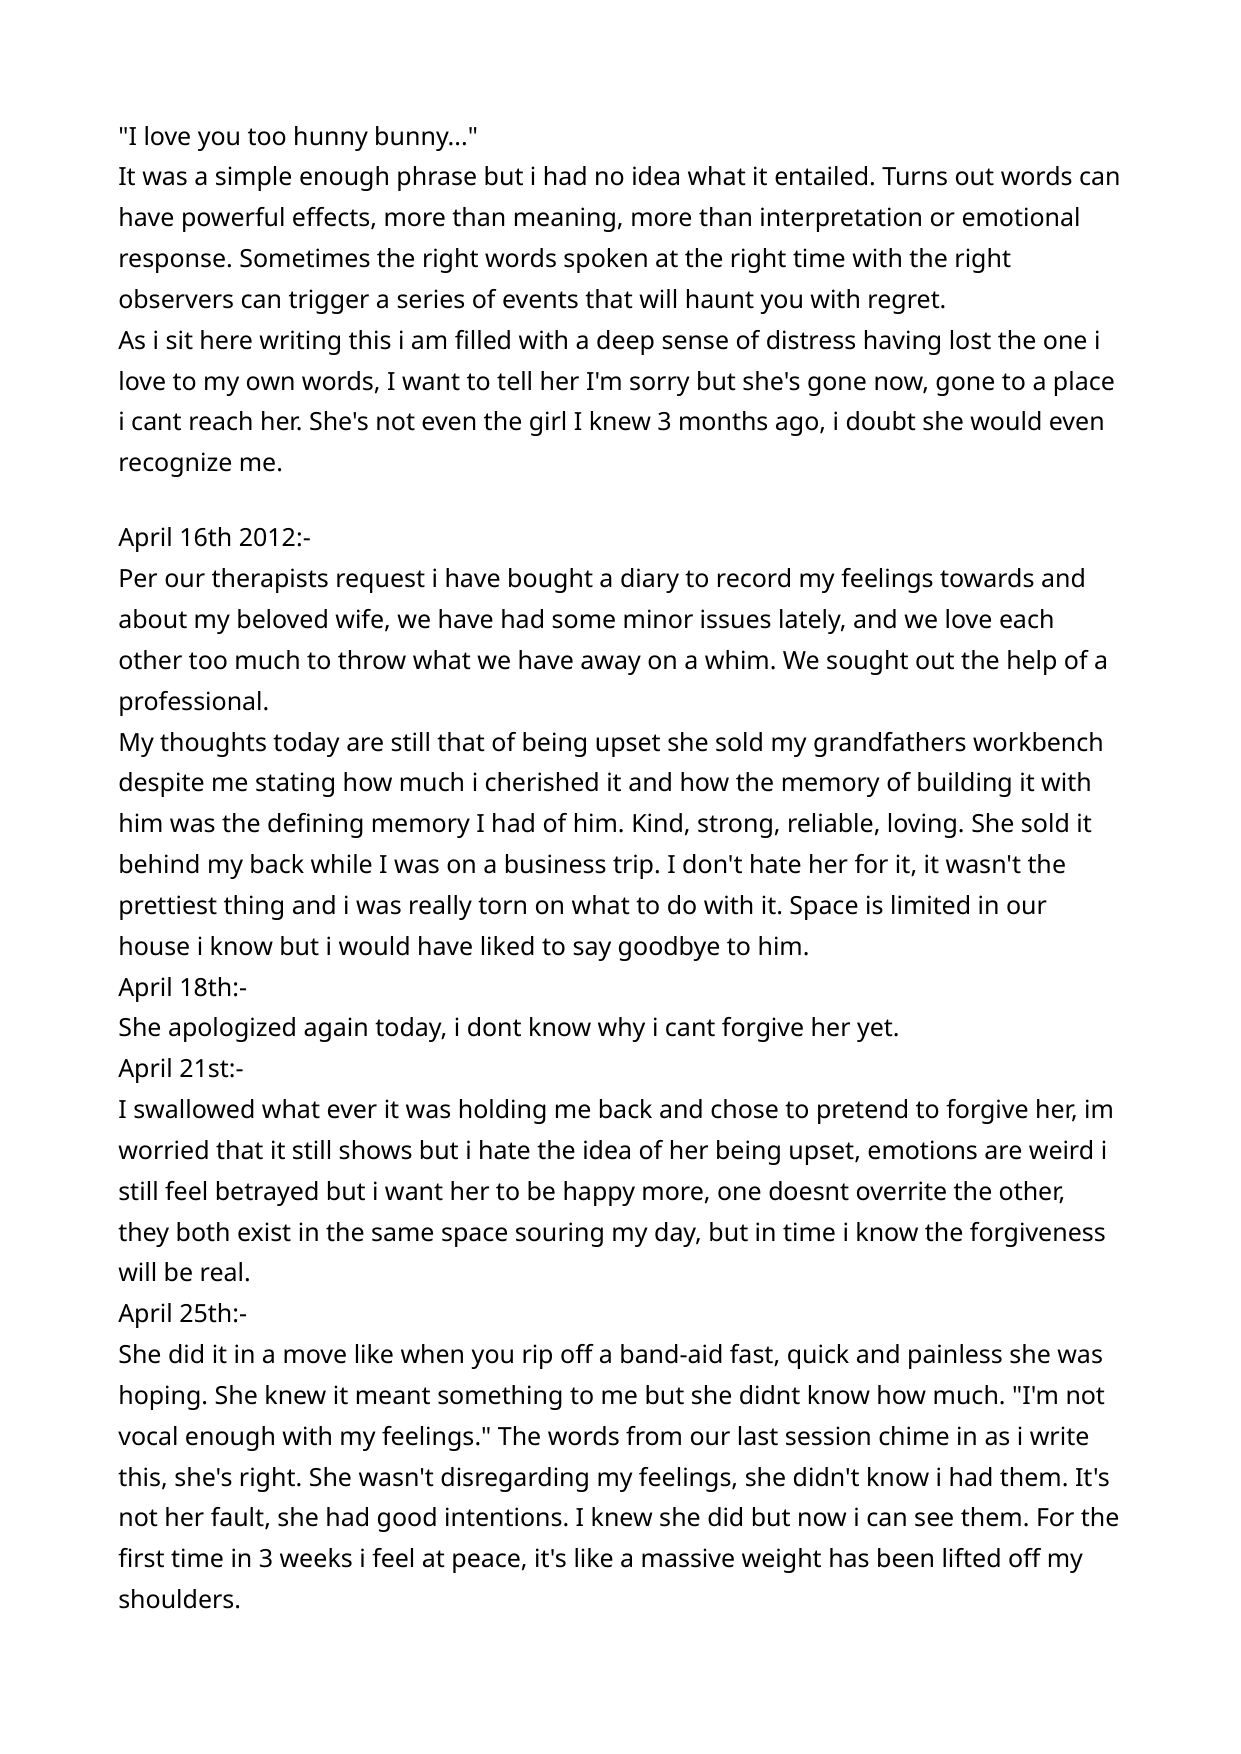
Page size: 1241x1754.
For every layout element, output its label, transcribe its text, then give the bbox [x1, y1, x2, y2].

text April 25th:- [118, 1296, 1122, 1330]
text It was a simple enough phrase but i had no idea what it entailed. Turns out words can have powerful effects, more than meaning, more than interpretation or emotional response. Sometimes the right words spoken at the right time with the right observers can trigger a series of events that will haunt you with regret. [118, 159, 1122, 316]
text I swallowed what ever it was holding me back and chose to pretend to forgive her, im worried that it still shows but i hate the idea of her being upset, emotions are weird i still feel betrayed but i want her to be happy more, one doesnt overrite the other, they both exist in the same space souring my day, but in time i know the forgiveness will be real. [118, 1092, 1122, 1289]
text As i sit here writing this i am filled with a deep sense of distress having lost the one i love to my own words, I want to tell her I'm sorry but she's gone now, gone to a place i cant reach her. She's not even the girl I knew 3 months ago, i doubt she would even recognize me. [118, 322, 1122, 479]
text My thoughts today are still that of being upset she sold my grandfathers workbench despite me stating how much i cherished it and how the memory of building it with him was the defining memory I had of him. Kind, strong, reliable, loving. She sold it behind my back while I was on a business trip. I don't hate her for it, it wasn't the prettiest thing and i was really torn on what to do with it. Space is limited in our house i know but i would have liked to say goodbye to him. [118, 724, 1122, 962]
text She did it in a move like when you rip off a band-aid fast, quick and painless she was hoping. She knew it meant something to me but she didnt know how much. "I'm not vocal enough with my feelings." The words from our last session chime in as i write this, she's right. She wasn't disregarding my feelings, she didn't know i had them. It's not her fault, she had good intentions. I knew she did but now i can see them. For the first time in 3 weeks i feel at peace, it's like a massive weight has been lifted off my shoulders. [118, 1337, 1122, 1616]
text She apologized again today, i dont know why i cant forgive her yet. [118, 1010, 1122, 1044]
text "I love you too hunny bunny..." [118, 118, 1122, 152]
text April 21st:- [118, 1051, 1122, 1085]
text April 16th 2012:- [118, 520, 1122, 554]
text April 18th:- [118, 969, 1122, 1003]
text Per our therapists request i have bought a diary to record my feelings towards and about my beloved wife, we have had some minor issues lately, and we love each other too much to throw what we have away on a whim. We sought out the help of a professional. [118, 561, 1122, 717]
